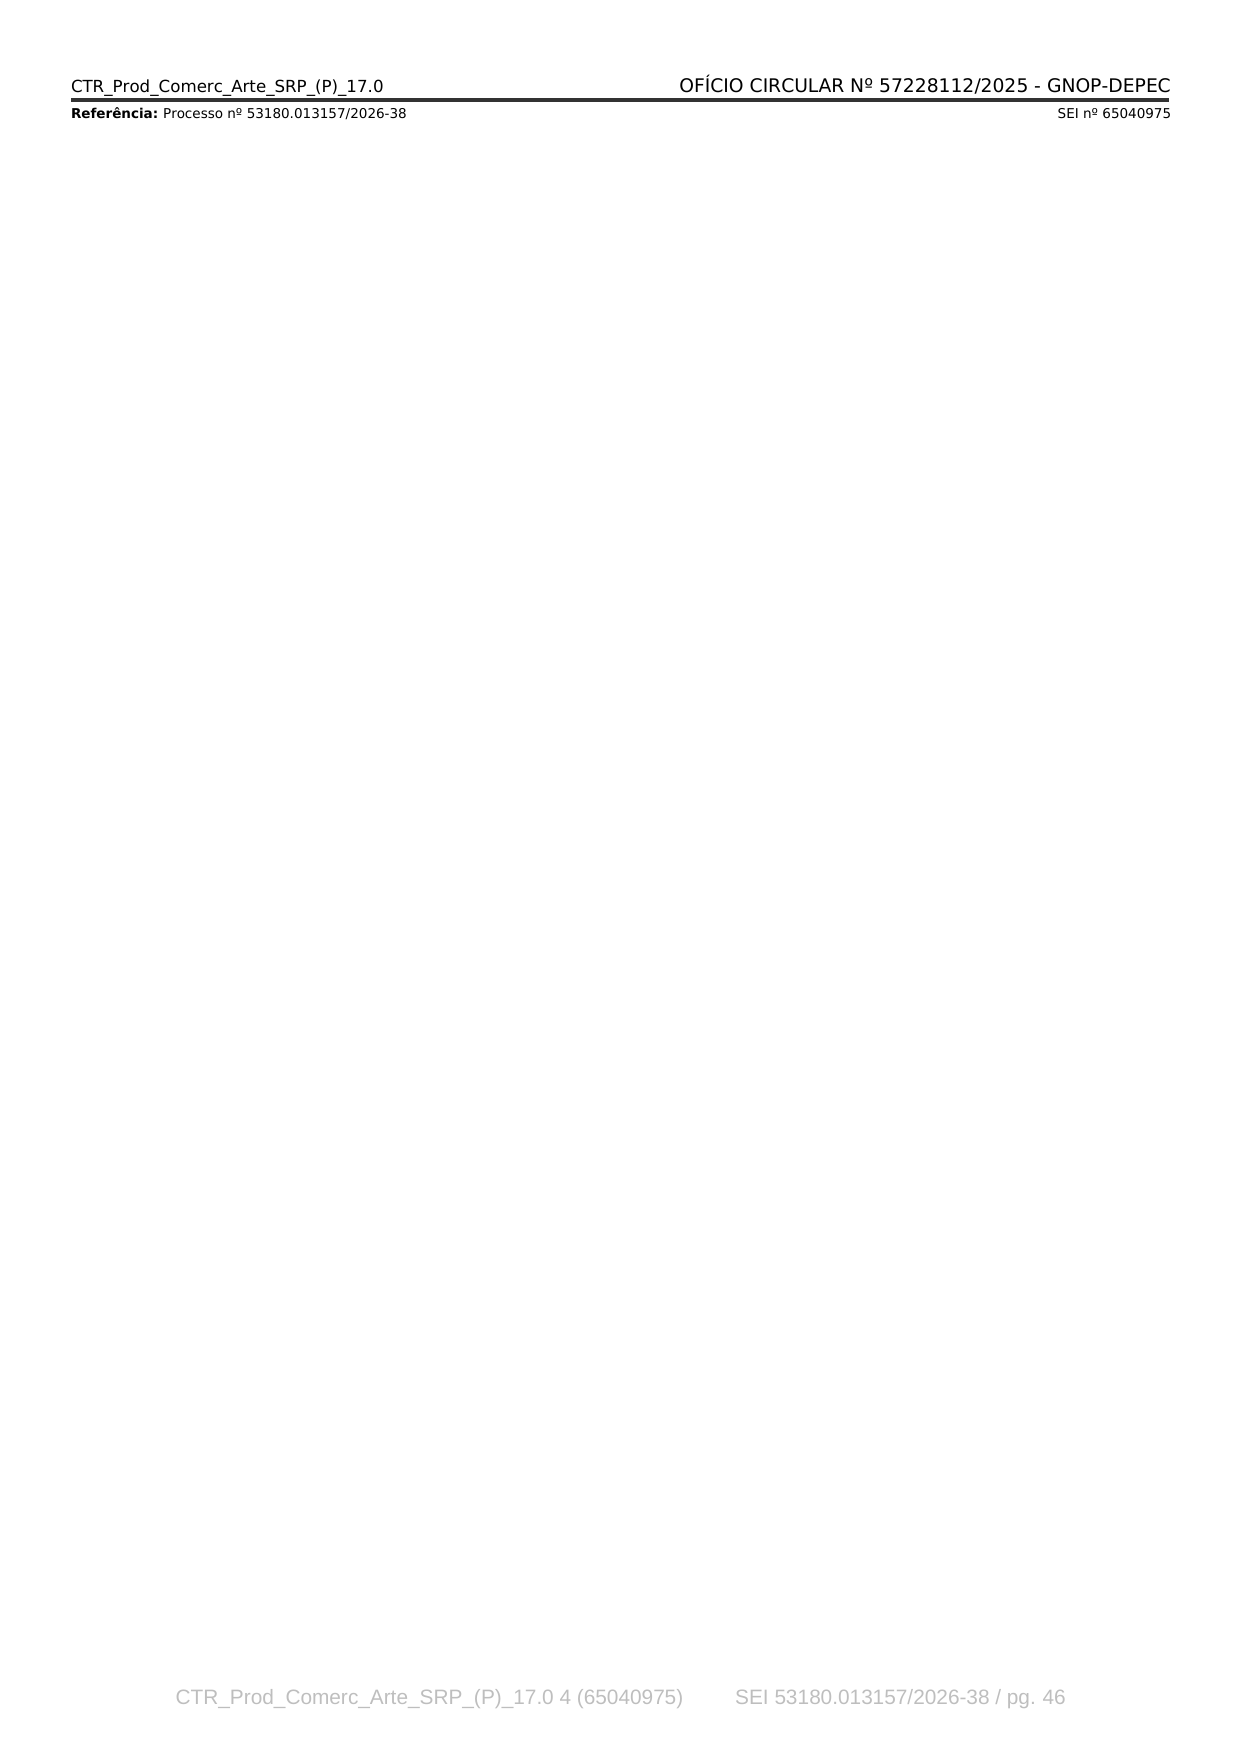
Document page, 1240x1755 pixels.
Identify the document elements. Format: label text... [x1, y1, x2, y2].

text Referência: Processo nº 53180.013157/2026-38 SEI nº 65040975 [71, 106, 1171, 121]
text CTR_Prod_Comerc_Arte_SRP_(P)_17.0 OFÍCIO CIRCULAR Nº 57228112/2025 - GNOP-DEPEC [71, 75, 1171, 97]
